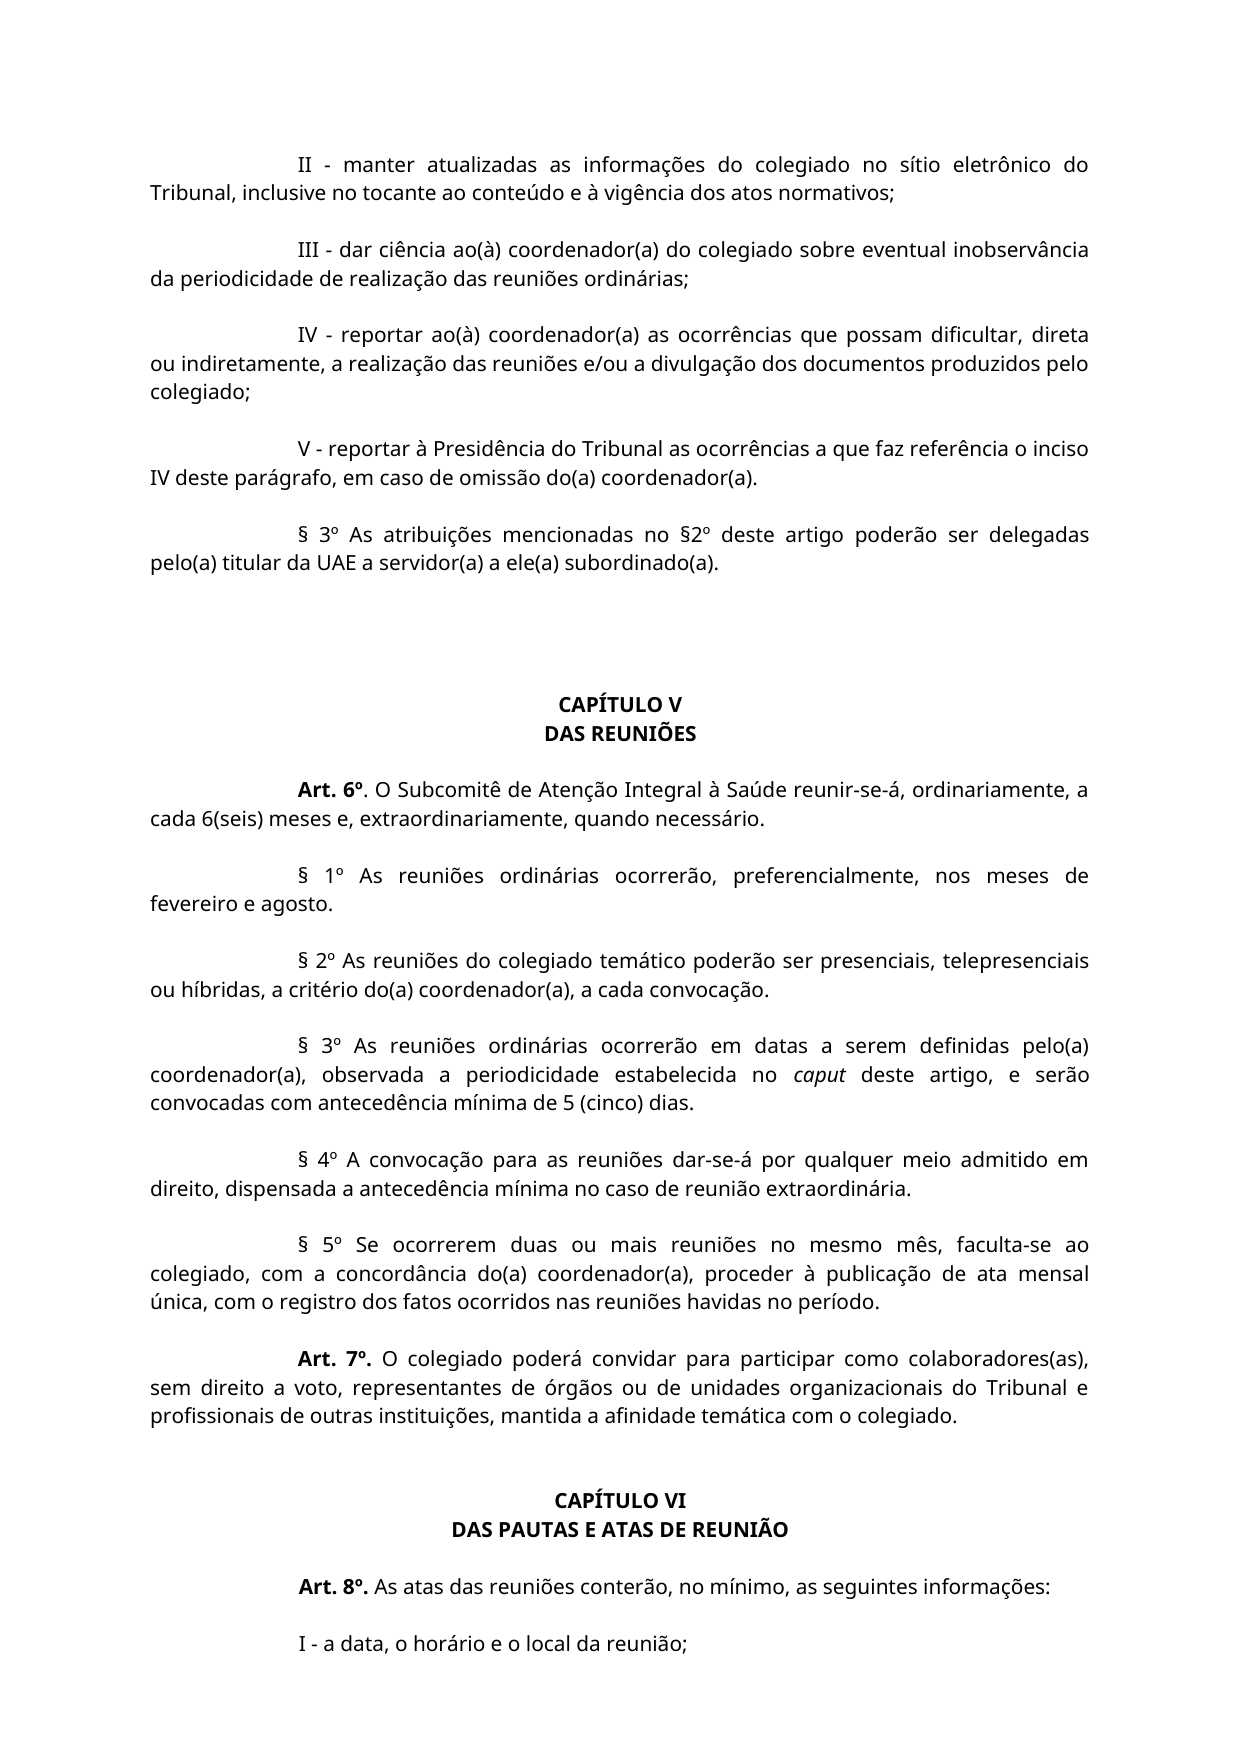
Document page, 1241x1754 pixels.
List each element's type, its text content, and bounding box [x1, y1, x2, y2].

text § 2º As reuniões do colegiado temático poderão ser presenciais, telepresenciais ou híbridas, a critério do(a) coordenador(a), a cada convocação. [150, 946, 1090, 1003]
text Art. 7º. O colegiado poderá convidar para participar como colaboradores(as), sem direito a voto, representantes de órgãos ou de unidades organizacionais do Tribunal e profissionais de outras instituições, mantida a afinidade temática com o colegiado. [150, 1344, 1090, 1430]
text § 3º As reuniões ordinárias ocorrerão em datas a serem definidas pelo(a) coordenador(a), observada a periodicidade estabelecida no caput deste artigo, e serão convocadas com antecedência mínima de 5 (cinco) dias. [150, 1032, 1090, 1117]
text V - reportar à Presidência do Tribunal as ocorrências a que faz referência o inciso IV deste parágrafo, em caso de omissão do(a) coordenador(a). [150, 434, 1090, 491]
text § 4º A convocação para as reuniões dar-se-á por qualquer meio admitido em direito, dispensada a antecedência mínima no caso de reunião extraordinária. [150, 1145, 1090, 1202]
text DAS PAUTAS E ATAS DE REUNIÃO [150, 1515, 1090, 1543]
text § 5º Se ocorrerem duas ou mais reuniões no mesmo mês, faculta-se ao colegiado, com a concordância do(a) coordenador(a), proceder à publicação de ata mensal única, com o registro dos fatos ocorridos nas reuniões havidas no período. [150, 1231, 1090, 1316]
text CAPÍTULO V [150, 690, 1090, 719]
text Art. 6º. O Subcomitê de Atenção Integral à Saúde reunir-se-á, ordinariamente, a cada 6(seis) meses e, extraordinariamente, quando necessário. [150, 776, 1090, 832]
text § 3º As atribuições mencionadas no §2º deste artigo poderão ser delegadas pelo(a) titular da UAE a servidor(a) a ele(a) subordinado(a). [150, 520, 1090, 577]
text II - manter atualizadas as informações do colegiado no sítio eletrônico do Tribunal, inclusive no tocante ao conteúdo e à vigência dos atos normativos; [150, 150, 1090, 207]
text DAS REUNIÕES [150, 719, 1090, 747]
text IV - reportar ao(à) coordenador(a) as ocorrências que possam dificultar, direta ou indiretamente, a realização das reuniões e/ou a divulgação dos documentos produzidos pelo colegiado; [150, 321, 1090, 406]
text § 1º As reuniões ordinárias ocorrerão, preferencialmente, nos meses de fevereiro e agosto. [150, 861, 1090, 918]
text CAPÍTULO VI [150, 1487, 1090, 1515]
text I - a data, o horário e o local da reunião; [150, 1629, 1090, 1657]
text III - dar ciência ao(à) coordenador(a) do colegiado sobre eventual inobservância da periodicidade de realização das reuniões ordinárias; [150, 235, 1090, 292]
text Art. 8º. As atas das reuniões conterão, no mínimo, as seguintes informações: [150, 1572, 1090, 1600]
